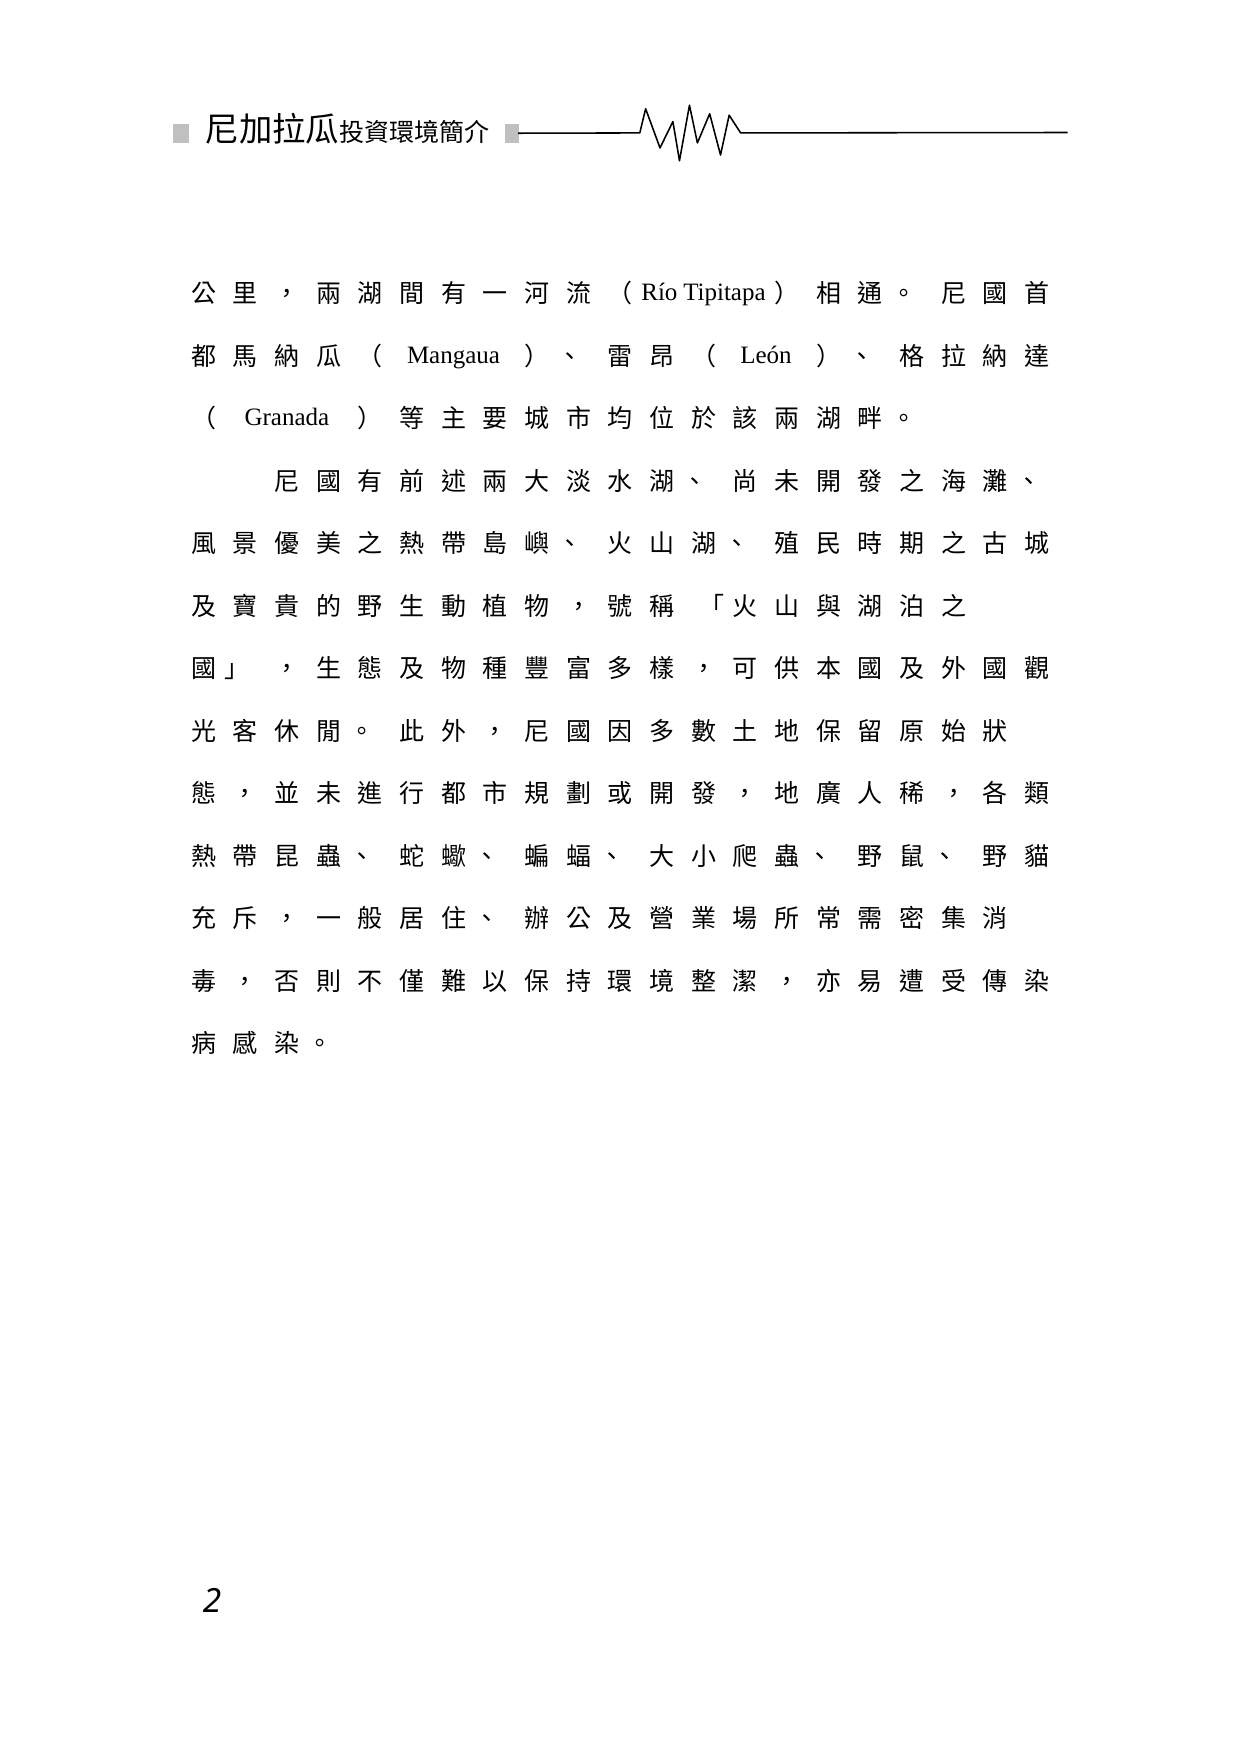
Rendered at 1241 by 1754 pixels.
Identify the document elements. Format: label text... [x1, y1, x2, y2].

text 公里，兩湖間有一河流（Río Tipitapa）相通。尼國首都馬納瓜（Mangaua）、雷昂（León）、格拉納達（Granada）等主要城市均位於該兩湖畔。 [183, 250, 1058, 438]
text 尼國有前述兩大淡水湖、尚未開發之海灘、風景優美之熱帶島嶼、火山湖、殖民時期之古城及寶貴的野生動植物，號稱「火山與湖泊之國」，生態及物種豐富多樣，可供本國及外國觀光客休閒。此外，尼國因多數土地保留原始狀態，並未進行都市規劃或開發，地廣人稀，各類熱帶昆蟲、蛇蠍、蝙蝠、大小爬蟲、野鼠、野貓充斥，一般居住、辦公及營業場所常需密集消毒，否則不僅難以保持環境整潔，亦易遭受傳染病感染。 [183, 438, 1058, 1063]
